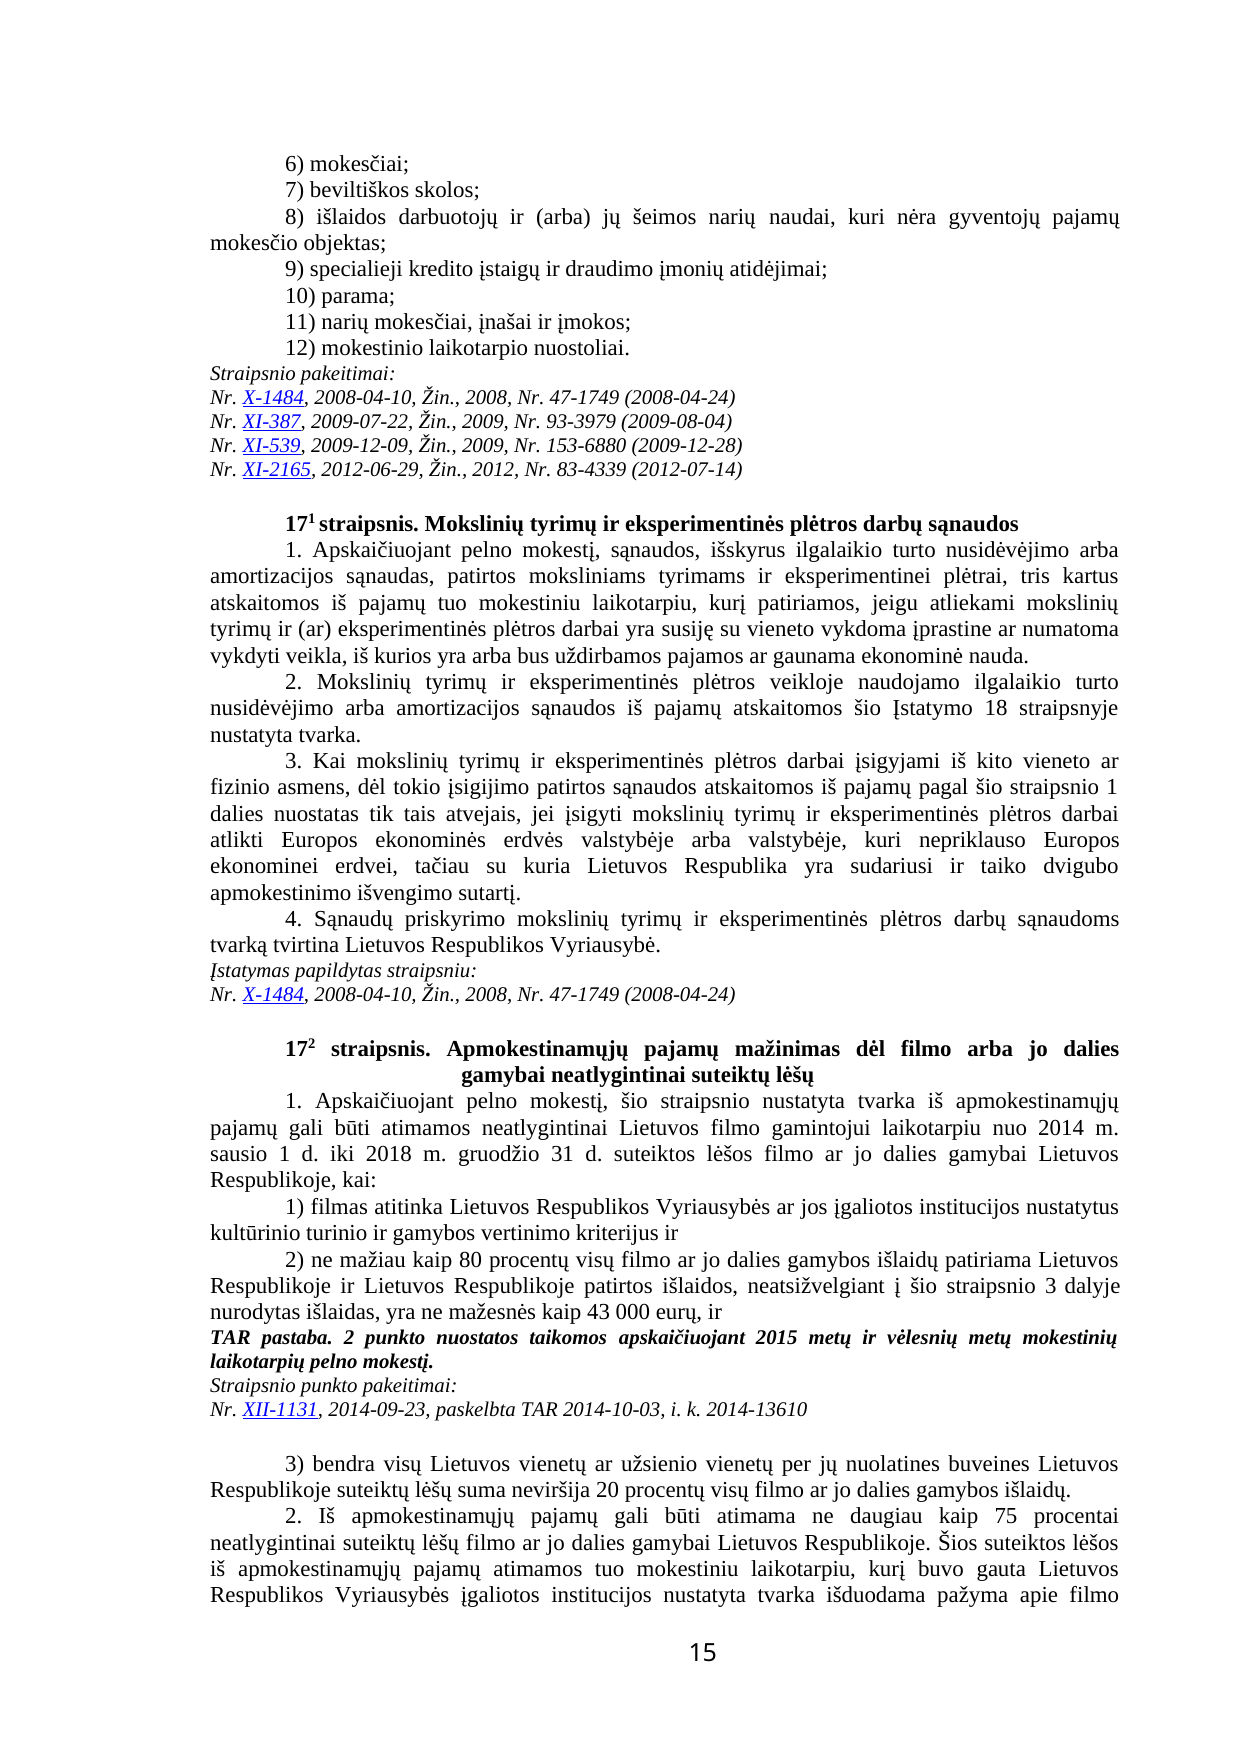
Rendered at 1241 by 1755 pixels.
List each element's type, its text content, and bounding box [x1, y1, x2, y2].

text 2. Mokslinių tyrimų ir eksperimentinės plėtros veikloje naudojamo ilgalaikio turto nusidėvėjimo arba amortizacijos sąnaudos iš pajamų atskaitomos šio Įstatymo 18 straipsnyje nustatyta tvarka. [210, 668, 1120, 747]
text 9) specialieji kredito įstaigų ir draudimo įmonių atidėjimai; [210, 255, 1120, 282]
text 2) ne mažiau kaip 80 procentų visų filmo ar jo dalies gamybos išlaidų patiriama Lietuvos Respublikoje ir Lietuvos Respublikoje patirtos išlaidos, neatsižvelgiant į šio straipsnio 3 dalyje nurodytas išlaidas, yra ne mažesnės kaip 43 000 eurų, ir [210, 1246, 1120, 1325]
text 3. Kai mokslinių tyrimų ir eksperimentinės plėtros darbai įsigyjami iš kito vieneto ar fizinio asmens, dėl tokio įsigijimo patirtos sąnaudos atskaitomos iš pajamų pagal šio straipsnio 1 dalies nuostatas tik tais atvejais, jei įsigyti mokslinių tyrimų ir eksperimentinės plėtros darbai atlikti Europos ekonominės erdvės valstybėje arba valstybėje, kuri nepriklauso Europos ekonominei erdvei, tačiau su kuria Lietuvos Respublika yra sudariusi ir taiko dvigubo apmokestinimo išvengimo sutartį. [210, 747, 1120, 905]
text 8) išlaidos darbuotojų ir (arba) jų šeimos narių naudai, kuri nėra gyventojų pajamų mokesčio objektas; [210, 203, 1120, 255]
text Nr. X-1484, 2008-04-10, Žin., 2008, Nr. 47-1749 (2008-04-24) [210, 385, 1120, 409]
text Straipsnio punkto pakeitimai: [210, 1373, 1120, 1397]
text TAR pastaba. 2 punkto nuostatos taikomos apskaičiuojant 2015 metų ir vėlesnių metų mokestinių laikotarpių pelno mokestį. [210, 1325, 1120, 1373]
text 10) parama; [210, 282, 1120, 308]
text 12) mokestinio laikotarpio nuostoliai. [210, 334, 1120, 361]
text Nr. XI-387, 2009-07-22, Žin., 2009, Nr. 93-3979 (2009-08-04) [210, 409, 1120, 433]
text Įstatymas papildytas straipsniu: [210, 958, 1120, 982]
text 1. Apskaičiuojant pelno mokestį, šio straipsnio nustatyta tvarka iš apmokestinamųjų pajamų gali būti atimamos neatlygintinai Lietuvos filmo gamintojui laikotarpiu nuo 2014 m. sausio 1 d. iki 2018 m. gruodžio 31 d. suteiktos lėšos filmo ar jo dalies gamybai Lietuvos Respublikoje, kai: [210, 1087, 1120, 1193]
text 172 straipsnis. Apmokestinamųjų pajamų mažinimas dėl filmo arba jo dalies gamybai neatlygintinai suteiktų lėšų [285, 1035, 1120, 1087]
text 3) bendra visų Lietuvos vienetų ar užsienio vienetų per jų nuolatines buveines Lietuvos Respublikoje suteiktų lėšų suma neviršija 20 procentų visų filmo ar jo dalies gamybos išlaidų. [210, 1450, 1120, 1502]
text Straipsnio pakeitimai: [210, 361, 1120, 385]
text Nr. XI-2165, 2012-06-29, Žin., 2012, Nr. 83-4339 (2012-07-14) [210, 457, 1120, 481]
text 171 straipsnis. Mokslinių tyrimų ir eksperimentinės plėtros darbų sąnaudos [210, 510, 1120, 536]
text Nr. X-1484, 2008-04-10, Žin., 2008, Nr. 47-1749 (2008-04-24) [210, 982, 1120, 1006]
text 1) filmas atitinka Lietuvos Respublikos Vyriausybės ar jos įgaliotos institucijos nustatytus kultūrinio turinio ir gamybos vertinimo kriterijus ir [210, 1193, 1120, 1246]
text Nr. XII-1131, 2014-09-23, paskelbta TAR 2014-10-03, i. k. 2014-13610 [210, 1397, 1120, 1421]
text 6) mokesčiai; [210, 150, 1120, 176]
text 2. Iš apmokestinamųjų pajamų gali būti atimama ne daugiau kaip 75 procentai neatlygintinai suteiktų lėšų filmo ar jo dalies gamybai Lietuvos Respublikoje. Šios suteiktos lėšos iš apmokestinamųjų pajamų atimamos tuo mokestiniu laikotarpiu, kurį buvo gauta Lietuvos Respublikos Vyriausybės įgaliotos institucijos nustatyta tvarka išduodama pažyma apie filmo [210, 1502, 1120, 1608]
text 1. Apskaičiuojant pelno mokestį, sąnaudos, išskyrus ilgalaikio turto nusidėvėjimo arba amortizacijos sąnaudas, patirtos moksliniams tyrimams ir eksperimentinei plėtrai, tris kartus atskaitomos iš pajamų tuo mokestiniu laikotarpiu, kurį patiriamos, jeigu atliekami mokslinių tyrimų ir (ar) eksperimentinės plėtros darbai yra susiję su vieneto vykdoma įprastine ar numatoma vykdyti veikla, iš kurios yra arba bus uždirbamos pajamos ar gaunama ekonominė nauda. [210, 536, 1120, 668]
text 11) narių mokesčiai, įnašai ir įmokos; [210, 308, 1120, 334]
text 4. Sąnaudų priskyrimo mokslinių tyrimų ir eksperimentinės plėtros darbų sąnaudoms tvarką tvirtina Lietuvos Respublikos Vyriausybė. [210, 905, 1120, 958]
text 7) beviltiškos skolos; [210, 176, 1120, 203]
text Nr. XI-539, 2009-12-09, Žin., 2009, Nr. 153-6880 (2009-12-28) [210, 433, 1120, 457]
